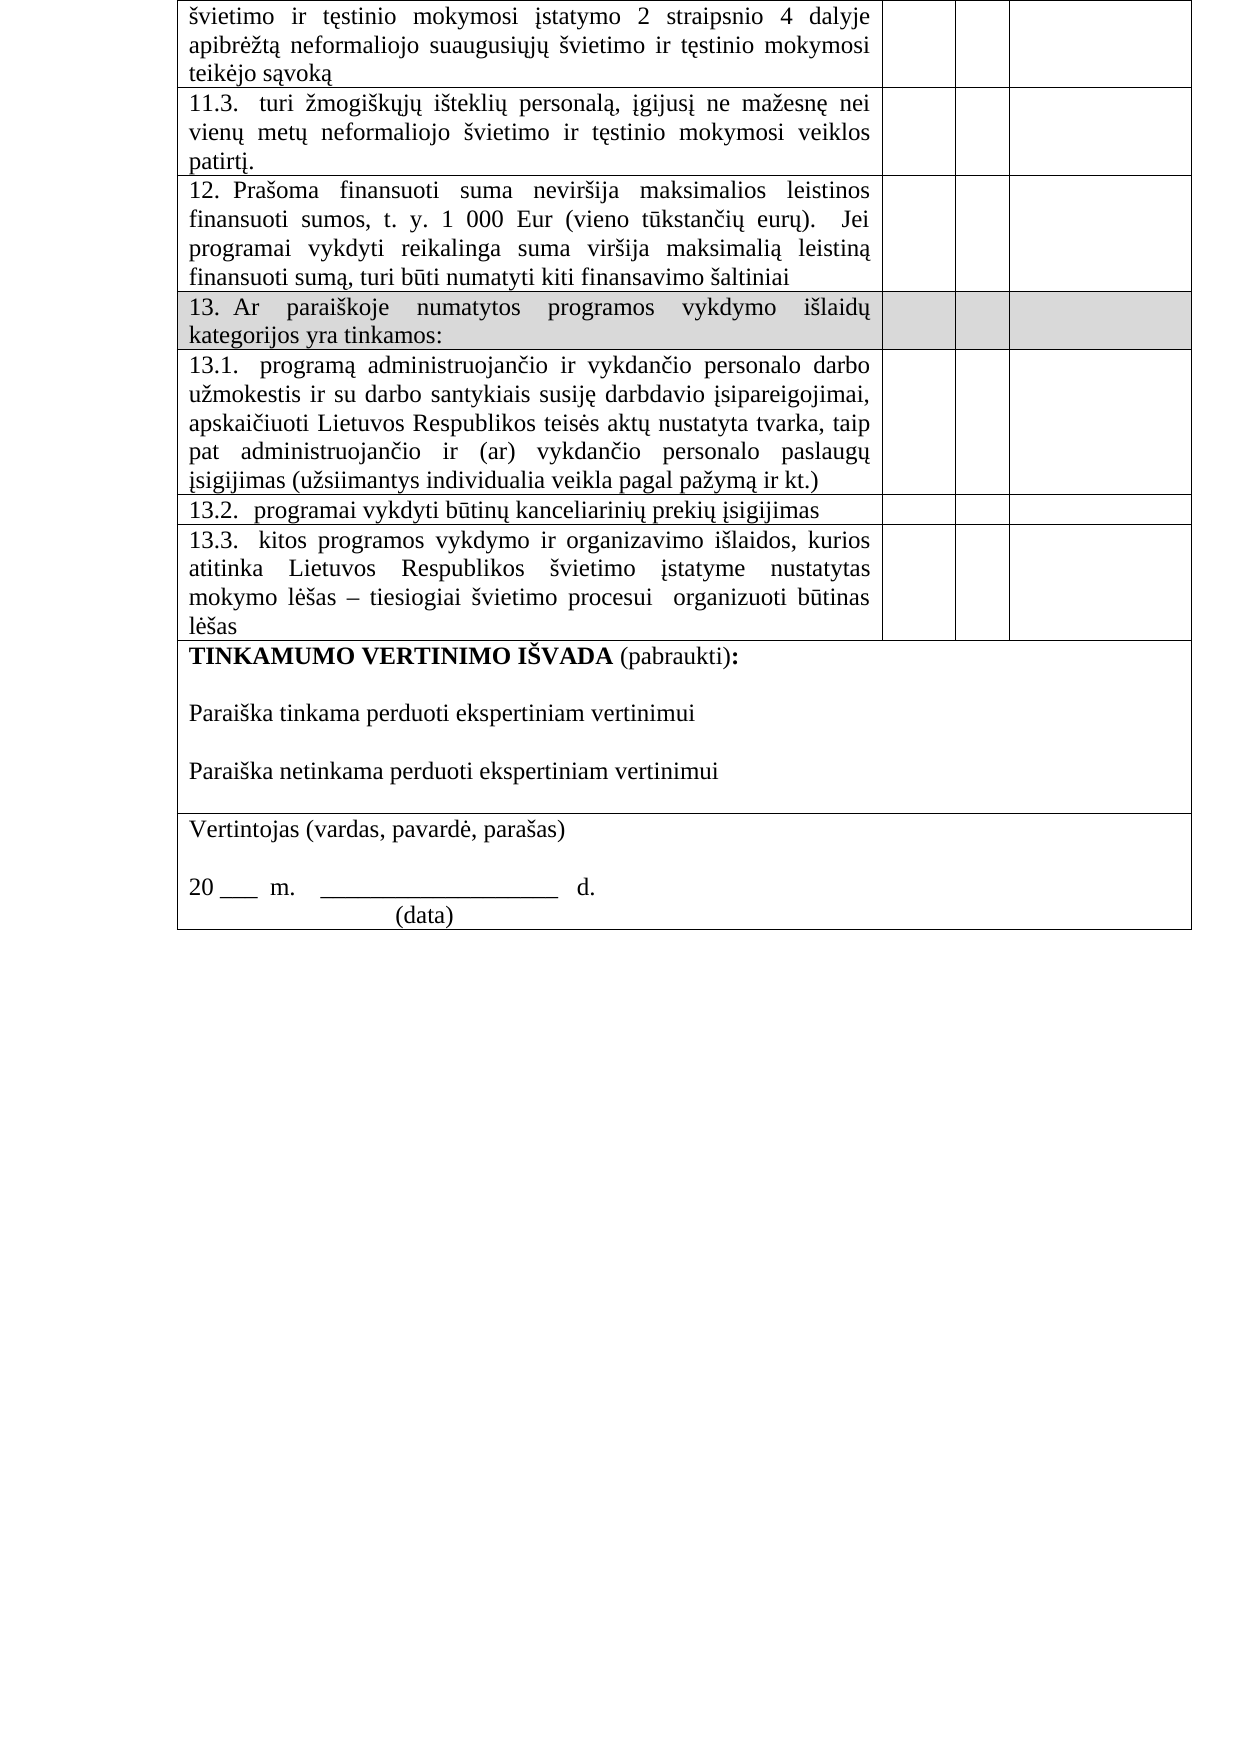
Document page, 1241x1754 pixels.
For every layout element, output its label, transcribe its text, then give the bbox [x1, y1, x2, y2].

table_cell [956, 350, 1009, 494]
table_cell [956, 1, 1009, 87]
table_cell [883, 350, 955, 494]
table_cell 13. Ar paraiškoje numatytos programos vykdymo išlaidų kategorijos yra tinkamos: [178, 292, 882, 349]
table_cell [1010, 350, 1191, 494]
table_cell [956, 292, 1009, 349]
table_cell 13.2. programai vykdyti būtinų kanceliarinių prekių įsigijimas [178, 495, 882, 524]
table_cell 13.1. programą administruojančio ir vykdančio personalo darbo užmokestis ir su darbo santykiais susiję darbdavio įsipareigojimai, apskaičiuoti Lietuvos Respublikos teisės aktų nustatyta tvarka, taip pat administruojančio ir (ar) vykdančio personalo paslaugų įsigijimas (užsiimantys individualia veikla pagal pažymą ir kt.) [178, 350, 882, 494]
table_cell [883, 495, 955, 524]
table_cell [956, 176, 1009, 291]
table_cell [1010, 1, 1191, 87]
table_cell Vertintojas (vardas, pavardė, parašas) 20 ___ m. ___________________ d. (data) [178, 814, 1191, 929]
table_cell [883, 88, 955, 174]
table_cell [1010, 88, 1191, 174]
table_cell švietimo ir tęstinio mokymosi įstatymo 2 straipsnio 4 dalyje apibrėžtą neformaliojo suaugusiųjų švietimo ir tęstinio mokymosi teikėjo sąvoką [178, 1, 882, 87]
table_cell TINKAMUMO VERTINIMO IŠVADA (pabraukti): Paraiška tinkama perduoti ekspertiniam vertinimui Paraiška netinkama perduoti ekspertiniam vertinimui [178, 641, 1191, 813]
table_cell [1010, 495, 1191, 524]
table_cell 13.3. kitos programos vykdymo ir organizavimo išlaidos, kurios atitinka Lietuvos Respublikos švietimo įstatyme nustatytas mokymo lėšas – tiesiogiai švietimo procesui organizuoti būtinas lėšas [178, 525, 882, 640]
table_cell [956, 525, 1009, 640]
table_cell [1010, 176, 1191, 291]
table_cell 12. Prašoma finansuoti suma neviršija maksimalios leistinos finansuoti sumos, t. y. 1 000 Eur (vieno tūkstančių eurų). Jei programai vykdyti reikalinga suma viršija maksimalią leistiną finansuoti sumą, turi būti numatyti kiti finansavimo šaltiniai [178, 176, 882, 291]
table_cell [956, 88, 1009, 174]
table_cell [883, 292, 955, 349]
table_cell [1010, 292, 1191, 349]
table_cell [883, 525, 955, 640]
table_cell [883, 176, 955, 291]
table_cell [1010, 525, 1191, 640]
table_cell [956, 495, 1009, 524]
table_cell 11.3. turi žmogiškųjų išteklių personalą, įgijusį ne mažesnę nei vienų metų neformaliojo švietimo ir tęstinio mokymosi veiklos patirtį. [178, 88, 882, 174]
table_cell [883, 1, 955, 87]
